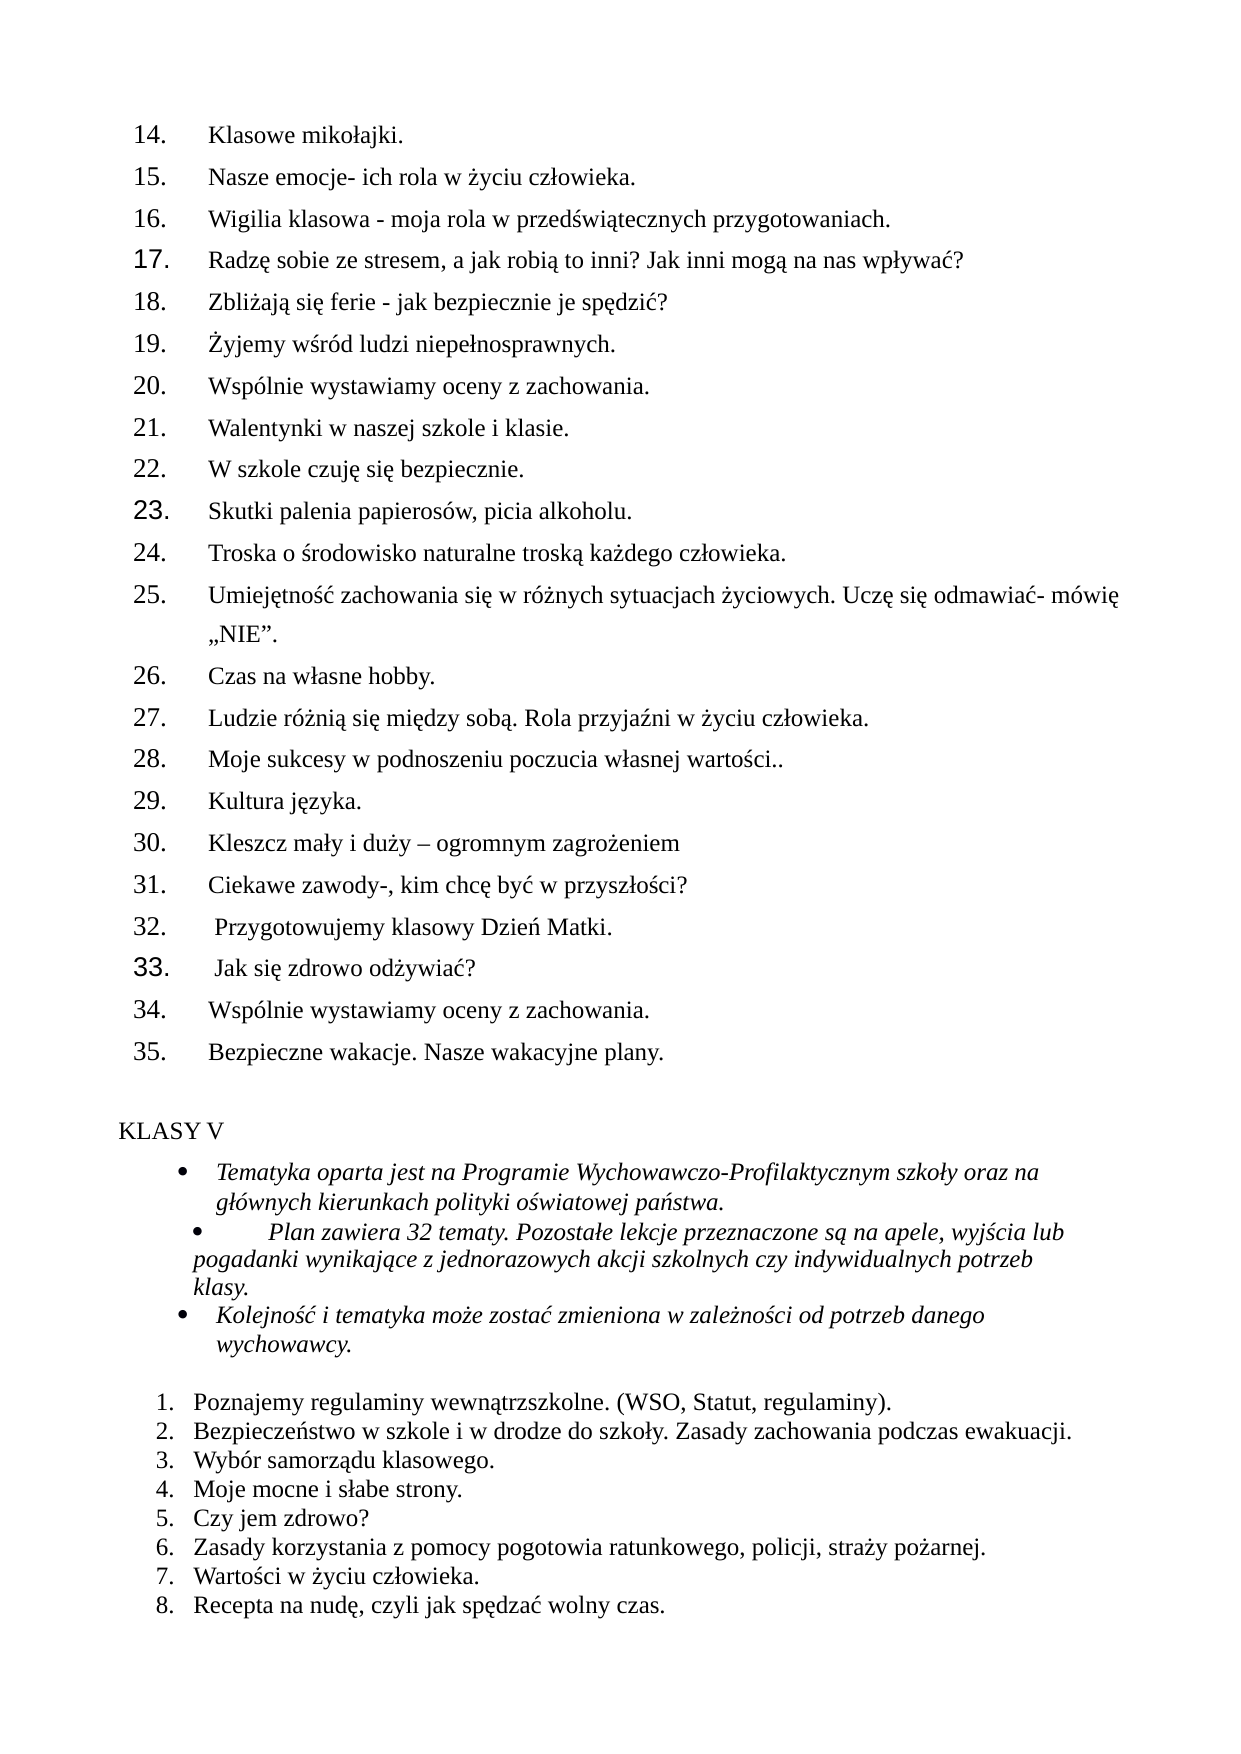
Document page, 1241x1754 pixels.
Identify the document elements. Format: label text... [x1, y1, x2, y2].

list Wspólnie wystawiamy oceny z zachowania. [133, 369, 1122, 400]
list „NIE”. [208, 619, 1122, 648]
list Poznajemy regulaminy wewnątrzszkolne. (WSO, Statut, regulaminy). [156, 1387, 1122, 1416]
list Plan zawiera 32 tematy. Pozostałe lekcje przeznaczone są na apele, wyjścia lub pogadanki wynikające z jednorazowych akcji szkolnych czy indywidualnych potrzeb klasy. [193, 1217, 1079, 1300]
list Kolejność i tematyka może zostać zmieniona w zależności od potrzeb danego wychowawcy. [178, 1301, 1122, 1358]
list Czas na własne hobby. [133, 659, 1122, 690]
list Ludzie różnią się między sobą. Rola przyjaźni w życiu człowieka. [133, 701, 1122, 732]
list Moje sukcesy w podnoszeniu poczucia własnej wartości.. [133, 742, 1122, 774]
list Skutki palenia papierosów, picia alkoholu. [133, 494, 1122, 525]
list Wartości w życiu człowieka. [156, 1561, 1122, 1590]
list Nasze emocje- ich rola w życiu człowieka. [133, 160, 1122, 191]
list Żyjemy wśród ludzi niepełnosprawnych. [133, 327, 1122, 358]
list Kultura języka. [133, 784, 1122, 815]
list Czy jem zdrowo? [156, 1503, 1122, 1532]
list Tematyka oparta jest na Programie Wychowawczo-Profilaktycznym szkoły oraz na głównych kierunkach polityki oświatowej państwa. [178, 1156, 1122, 1217]
list W szkole czuję się bezpiecznie. [133, 452, 1122, 483]
list Jak się zdrowo odżywiać? [133, 951, 1122, 983]
list Ciekawe zawody-, kim chcę być w przyszłości? [133, 868, 1122, 899]
list Wspólnie wystawiamy oceny z zachowania. [133, 993, 1122, 1024]
list Bezpieczeństwo w szkole i w drodze do szkoły. Zasady zachowania podczas ewakuacji. [156, 1416, 1122, 1445]
list Zbliżają się ferie - jak bezpiecznie je spędzić? [133, 285, 1122, 316]
list Recepta na nudę, czyli jak spędzać wolny czas. [156, 1590, 1122, 1619]
list Zasady korzystania z pomocy pogotowia ratunkowego, policji, straży pożarnej. [156, 1532, 1122, 1561]
list Wybór samorządu klasowego. [156, 1445, 1122, 1474]
list Przygotowujemy klasowy Dzień Matki. [133, 909, 1122, 941]
list Bezpieczne wakacje. Nasze wakacyjne plany. [133, 1035, 1122, 1066]
list Walentynki w naszej szkole i klasie. [133, 411, 1122, 442]
list Troska o środowisko naturalne troską każdego człowieka. [133, 536, 1122, 567]
list Radzę sobie ze stresem, a jak robią to inni? Jak inni mogą na nas wpływać? [133, 243, 1122, 275]
list Moje mocne i słabe strony. [156, 1474, 1122, 1503]
text KLASY V [118, 1116, 1122, 1145]
list Kleszcz mały i duży – ogromnym zagrożeniem [133, 826, 1122, 857]
list Wigilia klasowa - moja rola w przedświątecznych przygotowaniach. [133, 202, 1122, 233]
list Umiejętność zachowania się w różnych sytuacjach życiowych. Uczę się odmawiać- mówię [133, 578, 1122, 609]
list Klasowe mikołajki. [133, 118, 1122, 149]
